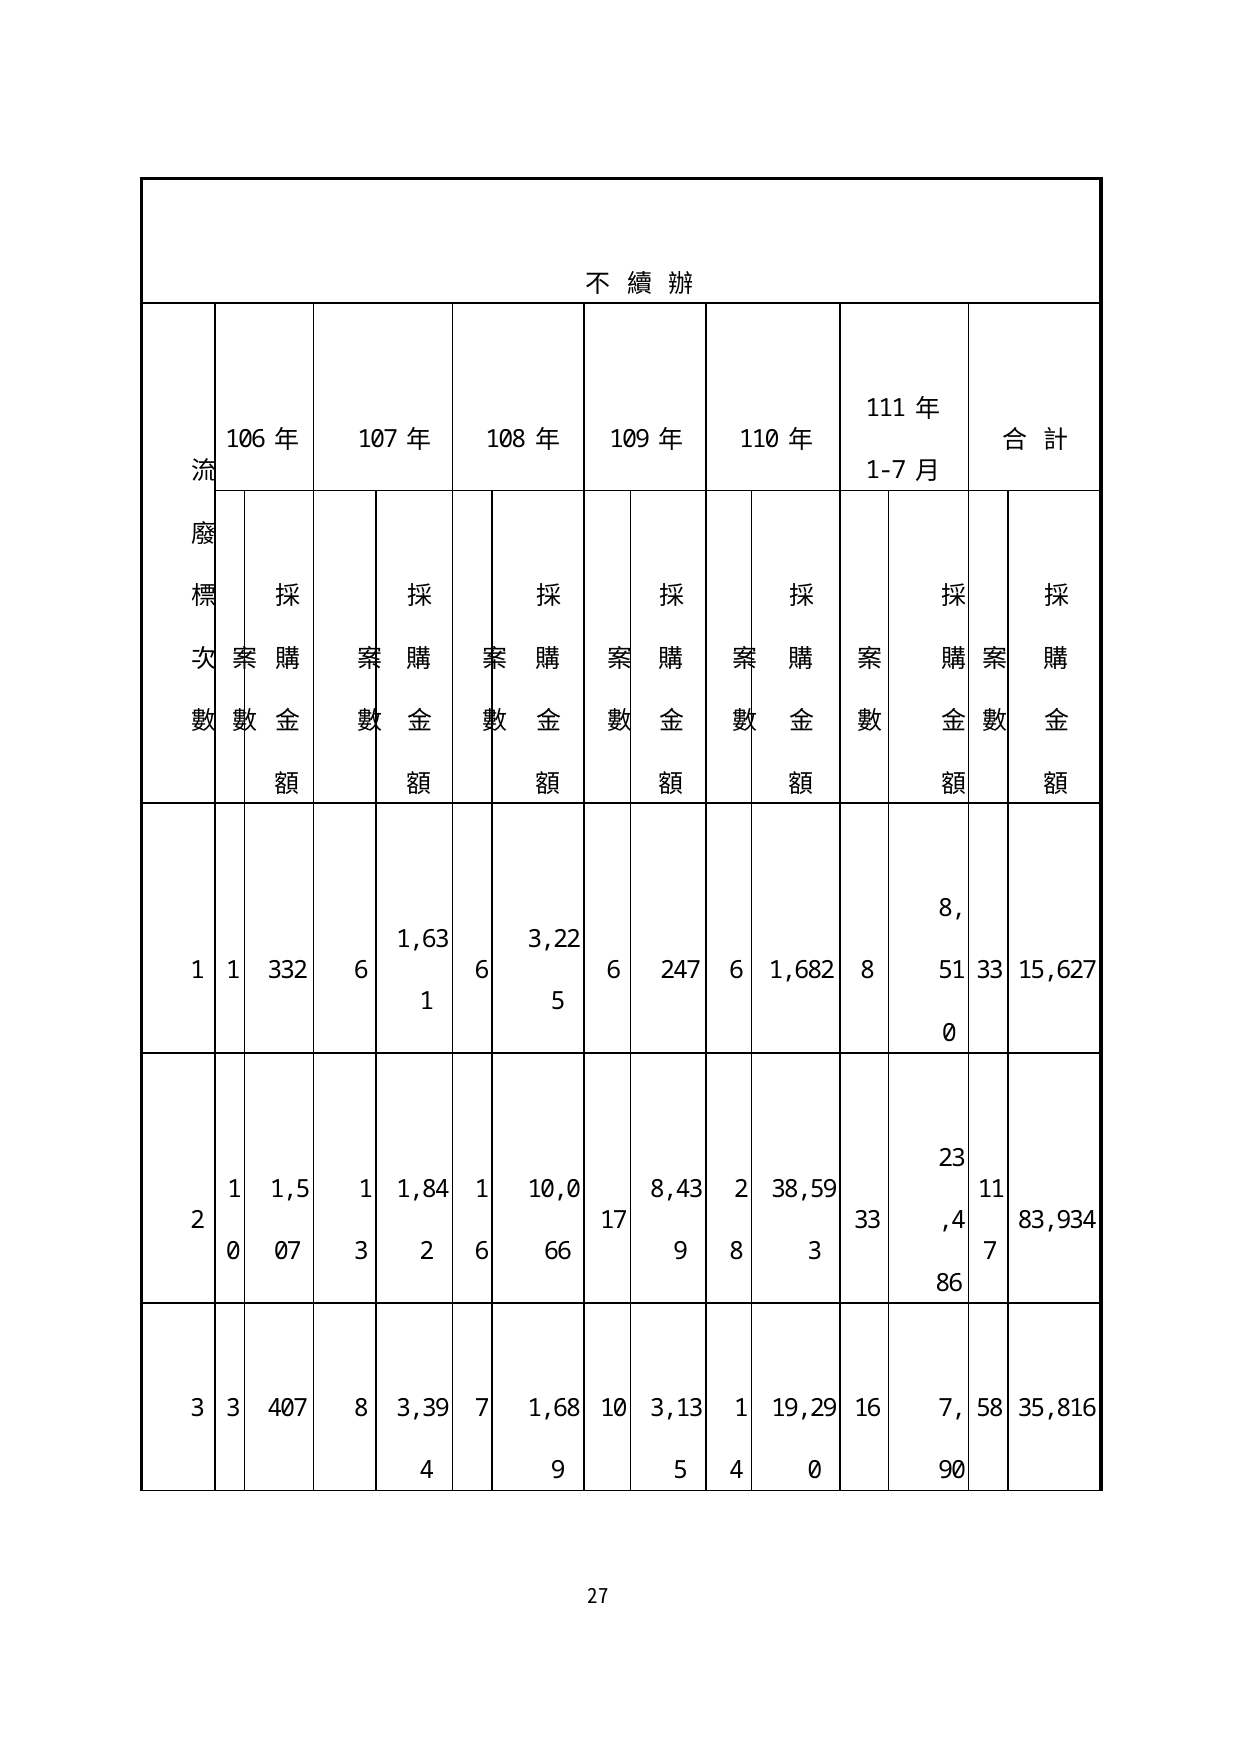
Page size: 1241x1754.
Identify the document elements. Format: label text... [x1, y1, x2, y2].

table_cell 3,394 [377, 1304, 452, 1490]
table_cell 3,225 [493, 804, 583, 1052]
table_cell 1,842 [377, 1054, 452, 1302]
table_cell 採購金額 [245, 491, 313, 802]
table_cell 8,510 [889, 804, 968, 1052]
table_cell 案數 [453, 491, 491, 802]
table_cell 19,290 [752, 1304, 839, 1490]
table_cell 3,135 [631, 1304, 705, 1490]
table_cell 10 [585, 1304, 630, 1490]
table_cell 15,627 [1009, 804, 1099, 1052]
table_cell 7,90 [889, 1304, 968, 1490]
table_cell 合計 [969, 304, 1099, 490]
table_cell 案數 [216, 491, 244, 802]
table_cell 案數 [969, 491, 1007, 802]
table_cell 案數 [585, 491, 630, 802]
table_cell 13 [314, 1054, 375, 1302]
table_cell 3 [216, 1304, 244, 1490]
table_cell 14 [707, 1304, 751, 1490]
table_cell 採購 金額 [889, 491, 968, 802]
table_cell 採購 金額 [377, 491, 452, 802]
table_cell 6 [453, 804, 491, 1052]
table_cell 111年 1-7月 [841, 304, 968, 490]
table_cell 案數 [314, 491, 375, 802]
table_cell 10,066 [493, 1054, 583, 1302]
table_cell 407 [245, 1304, 313, 1490]
table_cell 採購 金額 [1009, 491, 1099, 802]
table_cell 1,631 [377, 804, 452, 1052]
table_cell 16 [453, 1054, 491, 1302]
table_cell 8,439 [631, 1054, 705, 1302]
table_cell 1,682 [752, 804, 839, 1052]
table_cell 1,689 [493, 1304, 583, 1490]
table_cell 10 [216, 1054, 244, 1302]
table_cell 案數 [707, 491, 751, 802]
table_cell 38,593 [752, 1054, 839, 1302]
table_cell 117 [969, 1054, 1007, 1302]
table_cell 106年 [216, 304, 313, 490]
table_cell 16 [841, 1304, 888, 1490]
table_cell 17 [585, 1054, 630, 1302]
table_cell 108年 [453, 304, 583, 490]
table_cell 7 [453, 1304, 491, 1490]
table_cell 332 [245, 804, 313, 1052]
table_cell 流廢標次數 [143, 304, 214, 802]
table_cell 案數 [841, 491, 888, 802]
table_cell 1 [216, 804, 244, 1052]
table_cell 採購 金額 [493, 491, 583, 802]
table_cell 33 [969, 804, 1007, 1052]
table_cell 247 [631, 804, 705, 1052]
table_cell 58 [969, 1304, 1007, 1490]
table_cell 3 [143, 1304, 214, 1490]
table_cell 8 [314, 1304, 375, 1490]
table_cell 109年 [585, 304, 705, 490]
table_cell 23,486 [889, 1054, 968, 1302]
table_cell 採購 金額 [752, 491, 839, 802]
table_cell 採購 金額 [631, 491, 705, 802]
table_cell 110年 [707, 304, 839, 490]
table_header 不續辦 [143, 180, 1099, 302]
table_cell 6 [707, 804, 751, 1052]
table_cell 33 [841, 1054, 888, 1302]
table_cell 107年 [314, 304, 452, 490]
table_cell 35,816 [1009, 1304, 1099, 1490]
table_cell 1,507 [245, 1054, 313, 1302]
table_cell 1 [143, 804, 214, 1052]
table_cell 6 [585, 804, 630, 1052]
table_cell 83,934 [1009, 1054, 1099, 1302]
table_cell 6 [314, 804, 375, 1052]
table_cell 2 [143, 1054, 214, 1302]
table_cell 28 [707, 1054, 751, 1302]
table_cell 8 [841, 804, 888, 1052]
